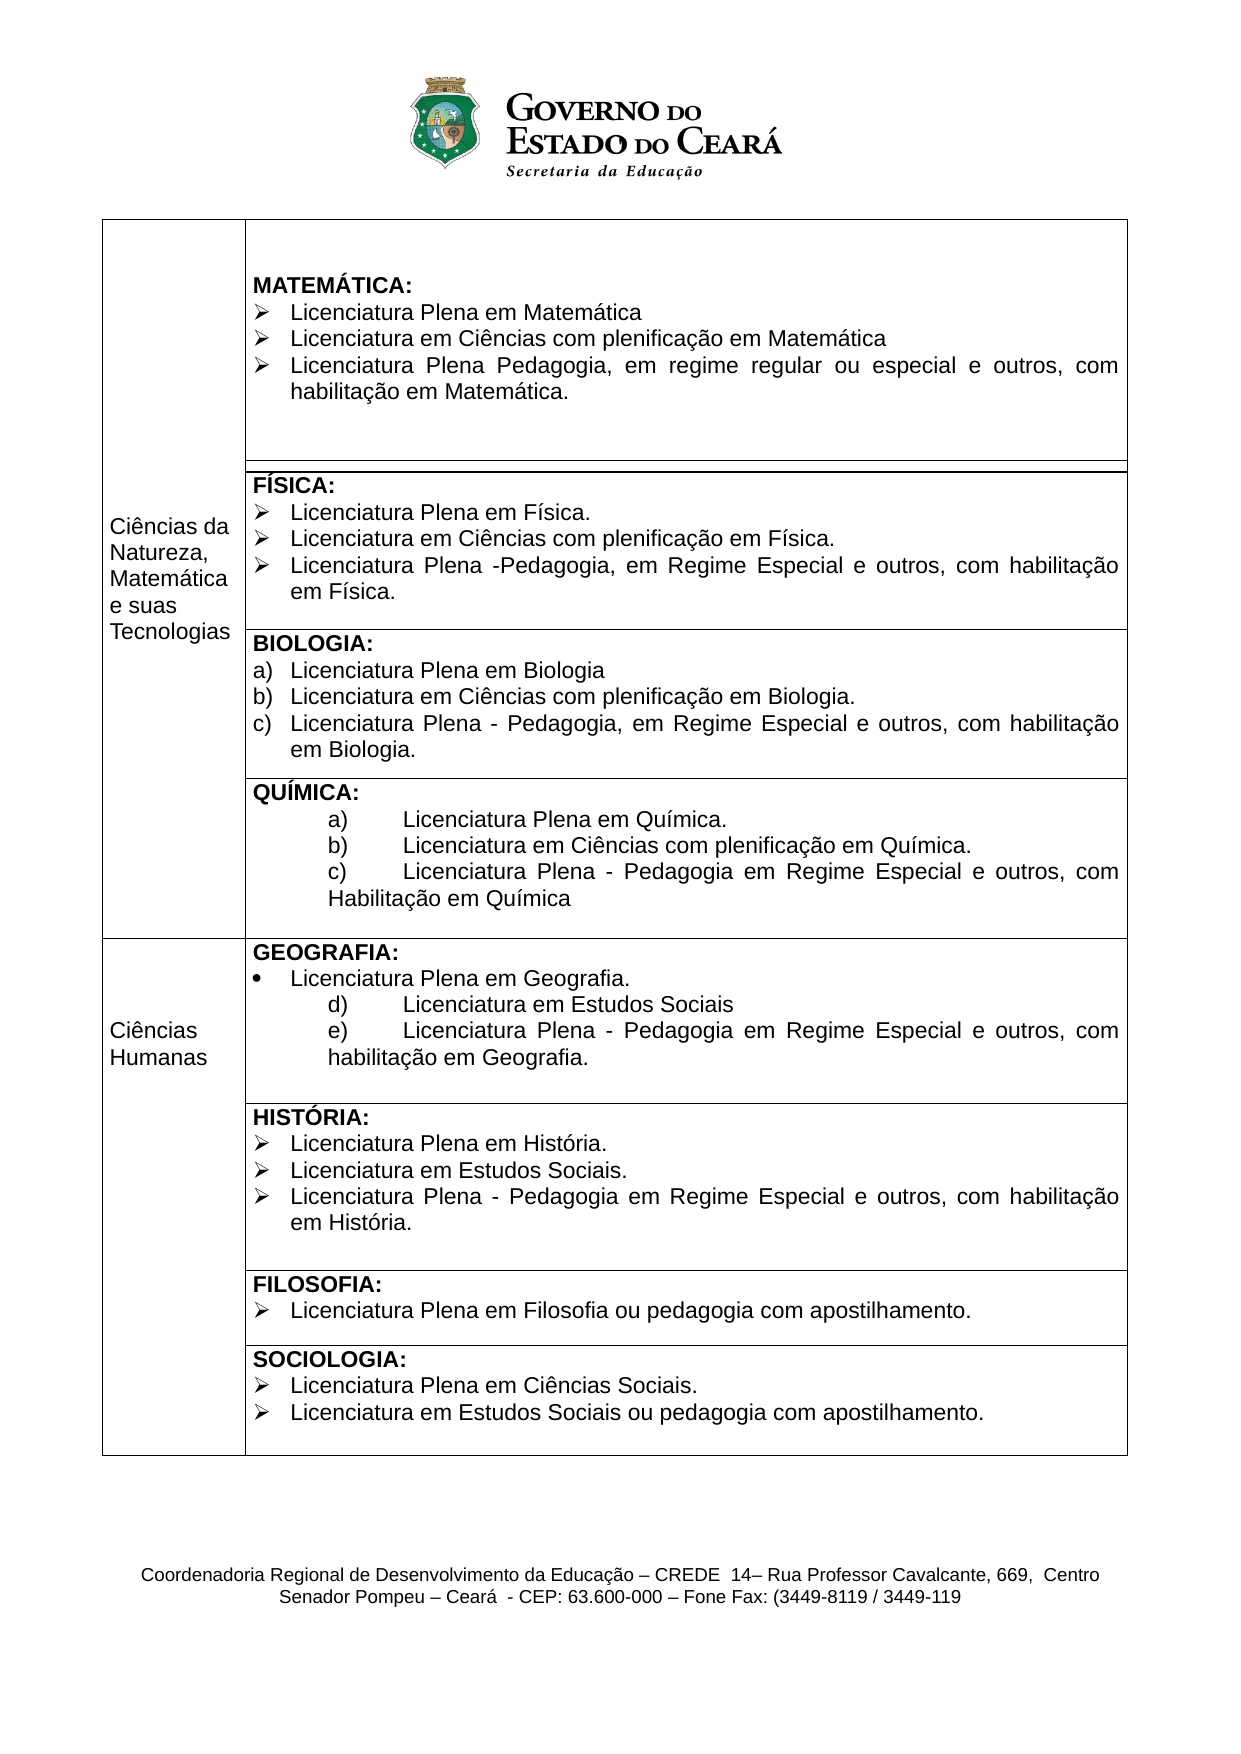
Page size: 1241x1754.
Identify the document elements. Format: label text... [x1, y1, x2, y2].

table_cell GEOGRAFIA: Licenciatura Plena em Geografia. Licenciatura em Estudos Sociais Licenciatura Plena - Pedagogia em Regime Especial e outros, com habilitação em Geografia. [246, 939, 1127, 1103]
table_cell SOCIOLOGIA: Licenciatura Plena em Ciências Sociais. Licenciatura em Estudos Sociais ou pedagogia com apostilhamento. [246, 1346, 1127, 1455]
table_cell BIOLOGIA: Licenciatura Plena em Biologia Licenciatura em Ciências com plenificação em Biologia. Licenciatura Plena - Pedagogia, em Regime Especial e outros, com habilitação em Biologia. [246, 630, 1127, 778]
table_cell HISTÓRIA: Licenciatura Plena em História. Licenciatura em Estudos Sociais. Licenciatura Plena - Pedagogia em Regime Especial e outros, com habilitação em História. [246, 1104, 1127, 1269]
table_cell Ciências da Natureza, Matemática e suas Tecnologias [103, 220, 245, 937]
table_cell MATEMÁTICA: Licenciatura Plena em Matemática Licenciatura em Ciências com plenificação em Matemática Licenciatura Plena Pedagogia, em regime regular ou especial e outros, com habilitação em Matemática. [246, 220, 1127, 460]
table_cell FILOSOFIA: Licenciatura Plena em Filosofia ou pedagogia com apostilhamento. [246, 1271, 1127, 1345]
table_cell QUÍMICA: Licenciatura Plena em Química. Licenciatura em Ciências com plenificação em Química. Licenciatura Plena - Pedagogia em Regime Especial e outros, com Habilitação em Química [246, 779, 1127, 937]
table_cell Ciências Humanas [103, 939, 245, 1455]
table_cell FÍSICA: Licenciatura Plena em Física. Licenciatura em Ciências com plenificação em Física. Licenciatura Plena -Pedagogia, em Regime Especial e outros, com habilitação em Física. [246, 473, 1127, 629]
picture [410, 77, 783, 180]
table_cell [246, 461, 1127, 471]
